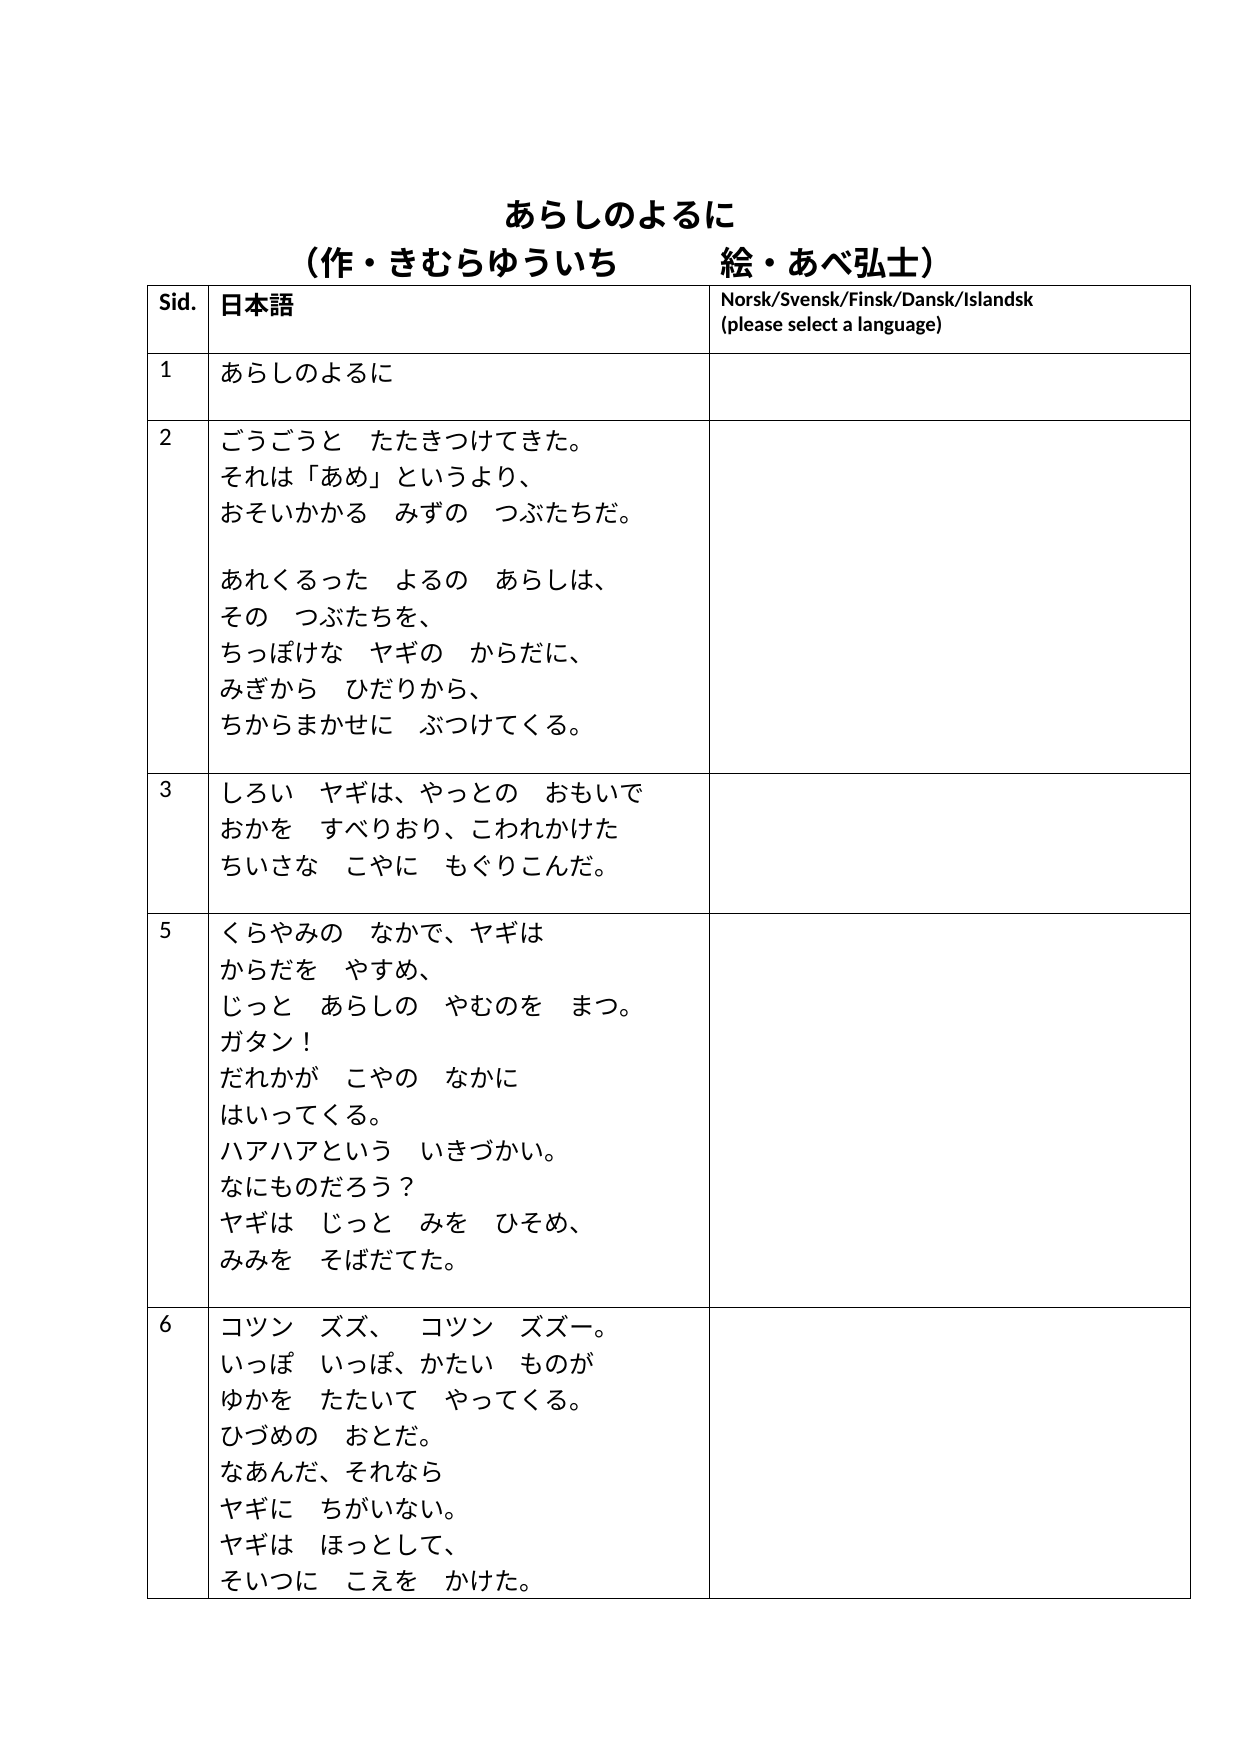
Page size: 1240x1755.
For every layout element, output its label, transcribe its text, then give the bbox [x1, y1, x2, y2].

table_cell [710, 914, 1190, 1307]
table_cell [710, 1308, 1190, 1598]
text （作・きむらゆういち 絵・あべ弘士） [148, 237, 1092, 285]
table_cell あらしのよるに [209, 354, 709, 420]
table_cell 5 [148, 914, 208, 1307]
table_cell [710, 421, 1190, 772]
table_cell [710, 354, 1190, 420]
table_cell くらやみの なかで、ヤギは からだを やすめ、 じっと あらしの やむのを まつ。 ガタン！ だれかが こやの なかに はいってくる。 ハアハアという いきづかい。 なにものだろう？ ヤギは じっと みを ひそめ、 みみを そばだてた。 [209, 914, 709, 1307]
table_cell しろい ヤギは、やっとの おもいで おかを すべりおり、こわれかけた ちいさな こやに もぐりこんだ。 [209, 774, 709, 913]
table_cell 6 [148, 1308, 208, 1598]
table_cell [710, 774, 1190, 913]
table_header Sid. [148, 286, 208, 353]
text あらしのよるに [148, 188, 1092, 237]
table_cell 1 [148, 354, 208, 420]
table_header Norsk/Svensk/Finsk/Dansk/Islandsk (please select a language) [710, 286, 1190, 353]
table_cell 3 [148, 774, 208, 913]
table_cell ごうごうと たたきつけてきた。 それは「あめ」というより、 おそいかかる みずの つぶたちだ。 あれくるった よるの あらしは、 その つぶたちを、 ちっぽけな ヤギの からだに、 みぎから ひだりから、 ちからまかせに ぶつけてくる。 [209, 421, 709, 772]
table_cell 2 [148, 421, 208, 772]
table_header 日本語 [209, 286, 709, 353]
table_cell コツン ズズ、 コツン ズズー。 いっぽ いっぽ、かたい ものが ゆかを たたいて やってくる。 ひづめの おとだ。 なあんだ、それなら ヤギに ちがいない。 ヤギは ほっとして、 そいつに こえを かけた。 [209, 1308, 709, 1598]
